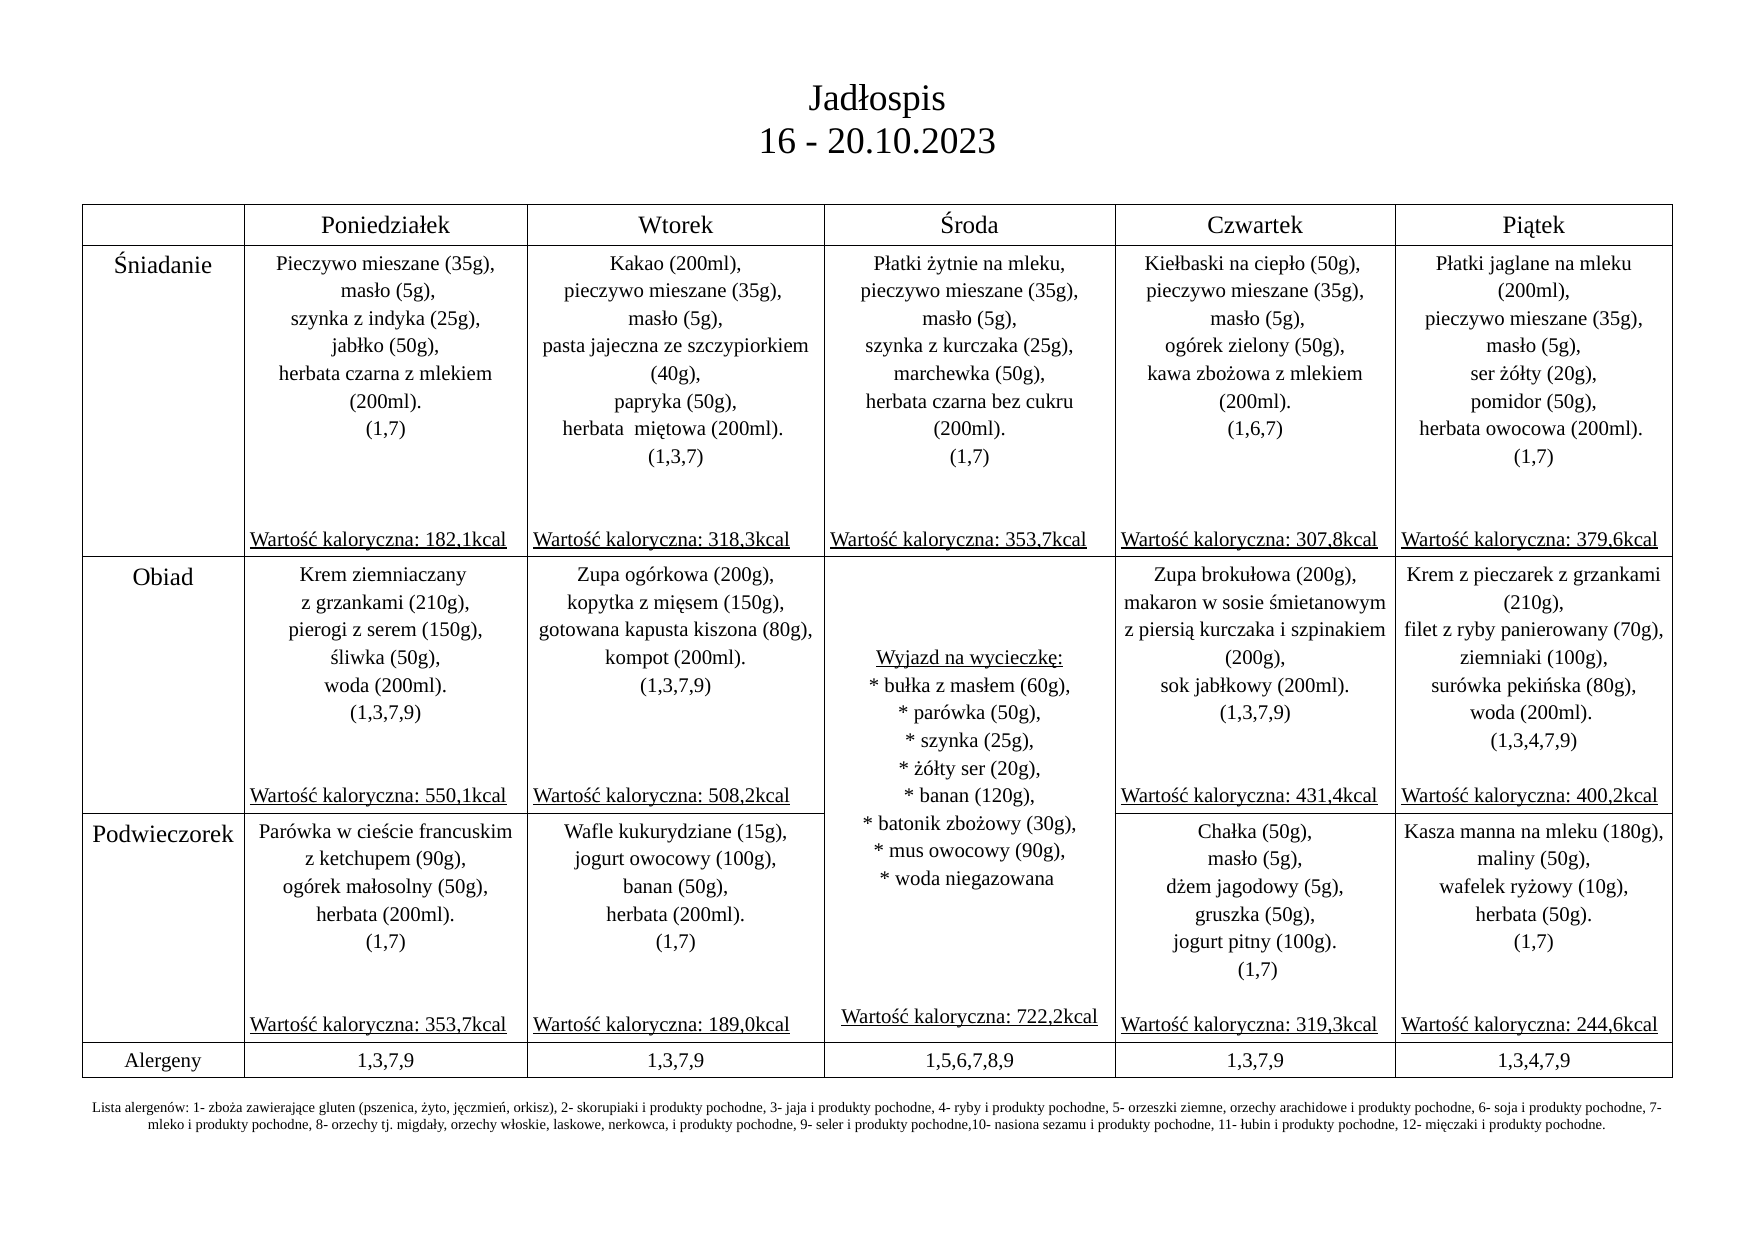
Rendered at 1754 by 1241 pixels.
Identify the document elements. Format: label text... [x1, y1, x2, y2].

table_cell Zupa brokułowa (200g), makaron w sosie śmietanowym z piersią kurczaka i szpinakiem (200g), sok jabłkowy (200ml). (1,3,7,9) Wartość kaloryczna: 431,4kcal [1116, 557, 1395, 813]
table_header Środa [825, 205, 1115, 245]
table_cell Kasza manna na mleku (180g), maliny (50g), wafelek ryżowy (10g), herbata (50g). (1,7) Wartość kaloryczna: 244,6kcal [1396, 814, 1672, 1042]
table_cell Płatki jaglane na mleku (200ml), pieczywo mieszane (35g), masło (5g), ser żółty (20g), pomidor (50g), herbata owocowa (200ml). (1,7) Wartość kaloryczna: 379,6kcal [1396, 246, 1672, 556]
table_cell 1,3,4,7,9 [1396, 1043, 1672, 1077]
table_header Wtorek [528, 205, 824, 245]
table_cell Zupa ogórkowa (200g), kopytka z mięsem (150g), gotowana kapusta kiszona (80g), kompot (200ml). (1,3,7,9) Wartość kaloryczna: 508,2kcal [528, 557, 824, 813]
table_cell Obiad [83, 557, 244, 813]
table_cell Krem z pieczarek z grzankami (210g), filet z ryby panierowany (70g), ziemniaki (100g), surówka pekińska (80g), woda (200ml). (1,3,4,7,9) Wartość kaloryczna: 400,2kcal [1396, 557, 1672, 813]
table_cell Kakao (200ml), pieczywo mieszane (35g), masło (5g), pasta jajeczna ze szczypiorkiem (40g), papryka (50g), herbata miętowa (200ml). (1,3,7) Wartość kaloryczna: 318,3kcal [528, 246, 824, 556]
table_cell Podwieczorek [83, 814, 244, 1042]
table_cell 1,5,6,7,8,9 [825, 1043, 1115, 1077]
table_cell Płatki żytnie na mleku, pieczywo mieszane (35g), masło (5g), szynka z kurczaka (25g), marchewka (50g), herbata czarna bez cukru (200ml). (1,7) Wartość kaloryczna: 353,7kcal [825, 246, 1115, 556]
text Jadłospis 16 - 20.10.2023 [75, 75, 1679, 204]
table_header Piątek [1396, 205, 1672, 245]
table_cell Chałka (50g), masło (5g), dżem jagodowy (5g), gruszka (50g), jogurt pitny (100g). (1,7) Wartość kaloryczna: 319,3kcal [1116, 814, 1395, 1042]
table_cell Pieczywo mieszane (35g), masło (5g), szynka z indyka (25g), jabłko (50g), herbata czarna z mlekiem (200ml). (1,7) Wartość kaloryczna: 182,1kcal [245, 246, 527, 556]
text Lista alergenów: 1- zboża zawierające gluten (pszenica, żyto, jęczmień, orkisz), 2- skorupiaki i produkty pochodne, 3- jaja i produkty pochodne, 4- ryby i produkty pochodne, 5- orzeszki ziemne, orzechy arachidowe i produkty pochodne, 6- soja i produkty pochodne, 7- mleko i produkty pochodne, 8- orzechy tj. migdały, orzechy włoskie, laskowe, nerkowca, i produkty pochodne, 9- seler i produkty pochodne,10- nasiona sezamu i produkty pochodne, 11- łubin i produkty pochodne, 12- mięczaki i produkty pochodne. [75, 1077, 1679, 1132]
table_header [83, 205, 244, 245]
table_cell 1,3,7,9 [1116, 1043, 1395, 1077]
table_cell Parówka w cieście francuskim z ketchupem (90g), ogórek małosolny (50g), herbata (200ml). (1,7) Wartość kaloryczna: 353,7kcal [245, 814, 527, 1042]
table_cell Wafle kukurydziane (15g), jogurt owocowy (100g), banan (50g), herbata (200ml). (1,7) Wartość kaloryczna: 189,0kcal [528, 814, 824, 1042]
table_cell 1,3,7,9 [245, 1043, 527, 1077]
table_cell Kiełbaski na ciepło (50g), pieczywo mieszane (35g), masło (5g), ogórek zielony (50g), kawa zbożowa z mlekiem (200ml). (1,6,7) Wartość kaloryczna: 307,8kcal [1116, 246, 1395, 556]
table_cell 1,3,7,9 [528, 1043, 824, 1077]
table_cell Krem ziemniaczany z grzankami (210g), pierogi z serem (150g), śliwka (50g), woda (200ml). (1,3,7,9) Wartość kaloryczna: 550,1kcal [245, 557, 527, 813]
table_cell Wyjazd na wycieczkę: * bułka z masłem (60g), * parówka (50g), * szynka (25g), * żółty ser (20g), * banan (120g), * batonik zbożowy (30g), * mus owocowy (90g), * woda niegazowana Wartość kaloryczna: 722,2kcal [825, 557, 1115, 1042]
table_header Czwartek [1116, 205, 1395, 245]
table_cell Śniadanie [83, 246, 244, 556]
table_header Poniedziałek [245, 205, 527, 245]
table_cell Alergeny [83, 1043, 244, 1077]
